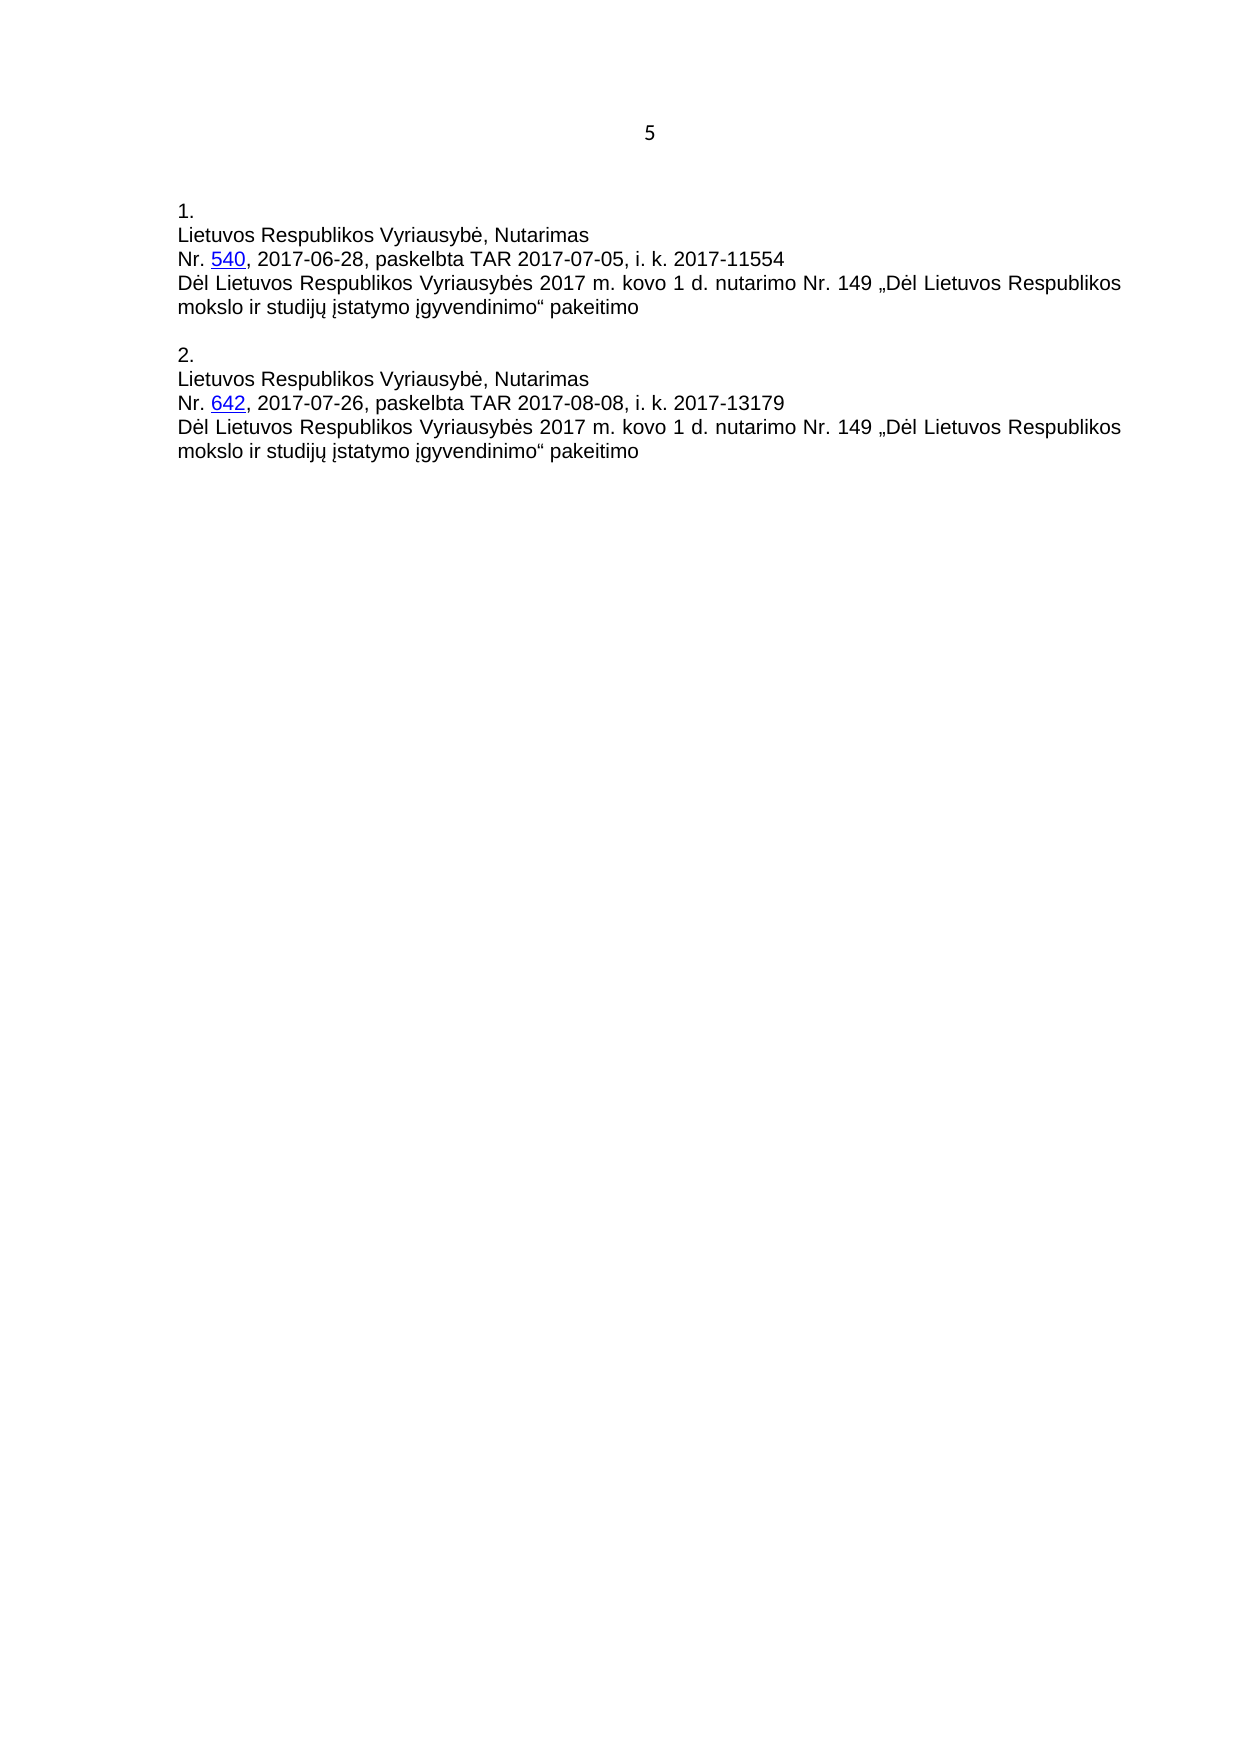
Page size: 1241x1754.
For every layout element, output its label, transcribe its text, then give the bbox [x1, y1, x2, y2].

text Nr. 642, 2017-07-26, paskelbta TAR 2017-08-08, i. k. 2017-13179 [177, 391, 1122, 414]
text Dėl Lietuvos Respublikos Vyriausybės 2017 m. kovo 1 d. nutarimo Nr. 149 „Dėl Lietuvos Respublikos mokslo ir studijų įstatymo įgyvendinimo“ pakeitimo [177, 271, 1122, 319]
text Lietuvos Respublikos Vyriausybė, Nutarimas [177, 367, 1122, 391]
text 1. [177, 199, 1122, 223]
text Nr. 540, 2017-06-28, paskelbta TAR 2017-07-05, i. k. 2017-11554 [177, 247, 1122, 271]
text 2. [177, 343, 1122, 367]
text Dėl Lietuvos Respublikos Vyriausybės 2017 m. kovo 1 d. nutarimo Nr. 149 „Dėl Lietuvos Respublikos mokslo ir studijų įstatymo įgyvendinimo“ pakeitimo [177, 414, 1122, 462]
text Lietuvos Respublikos Vyriausybė, Nutarimas [177, 223, 1122, 247]
